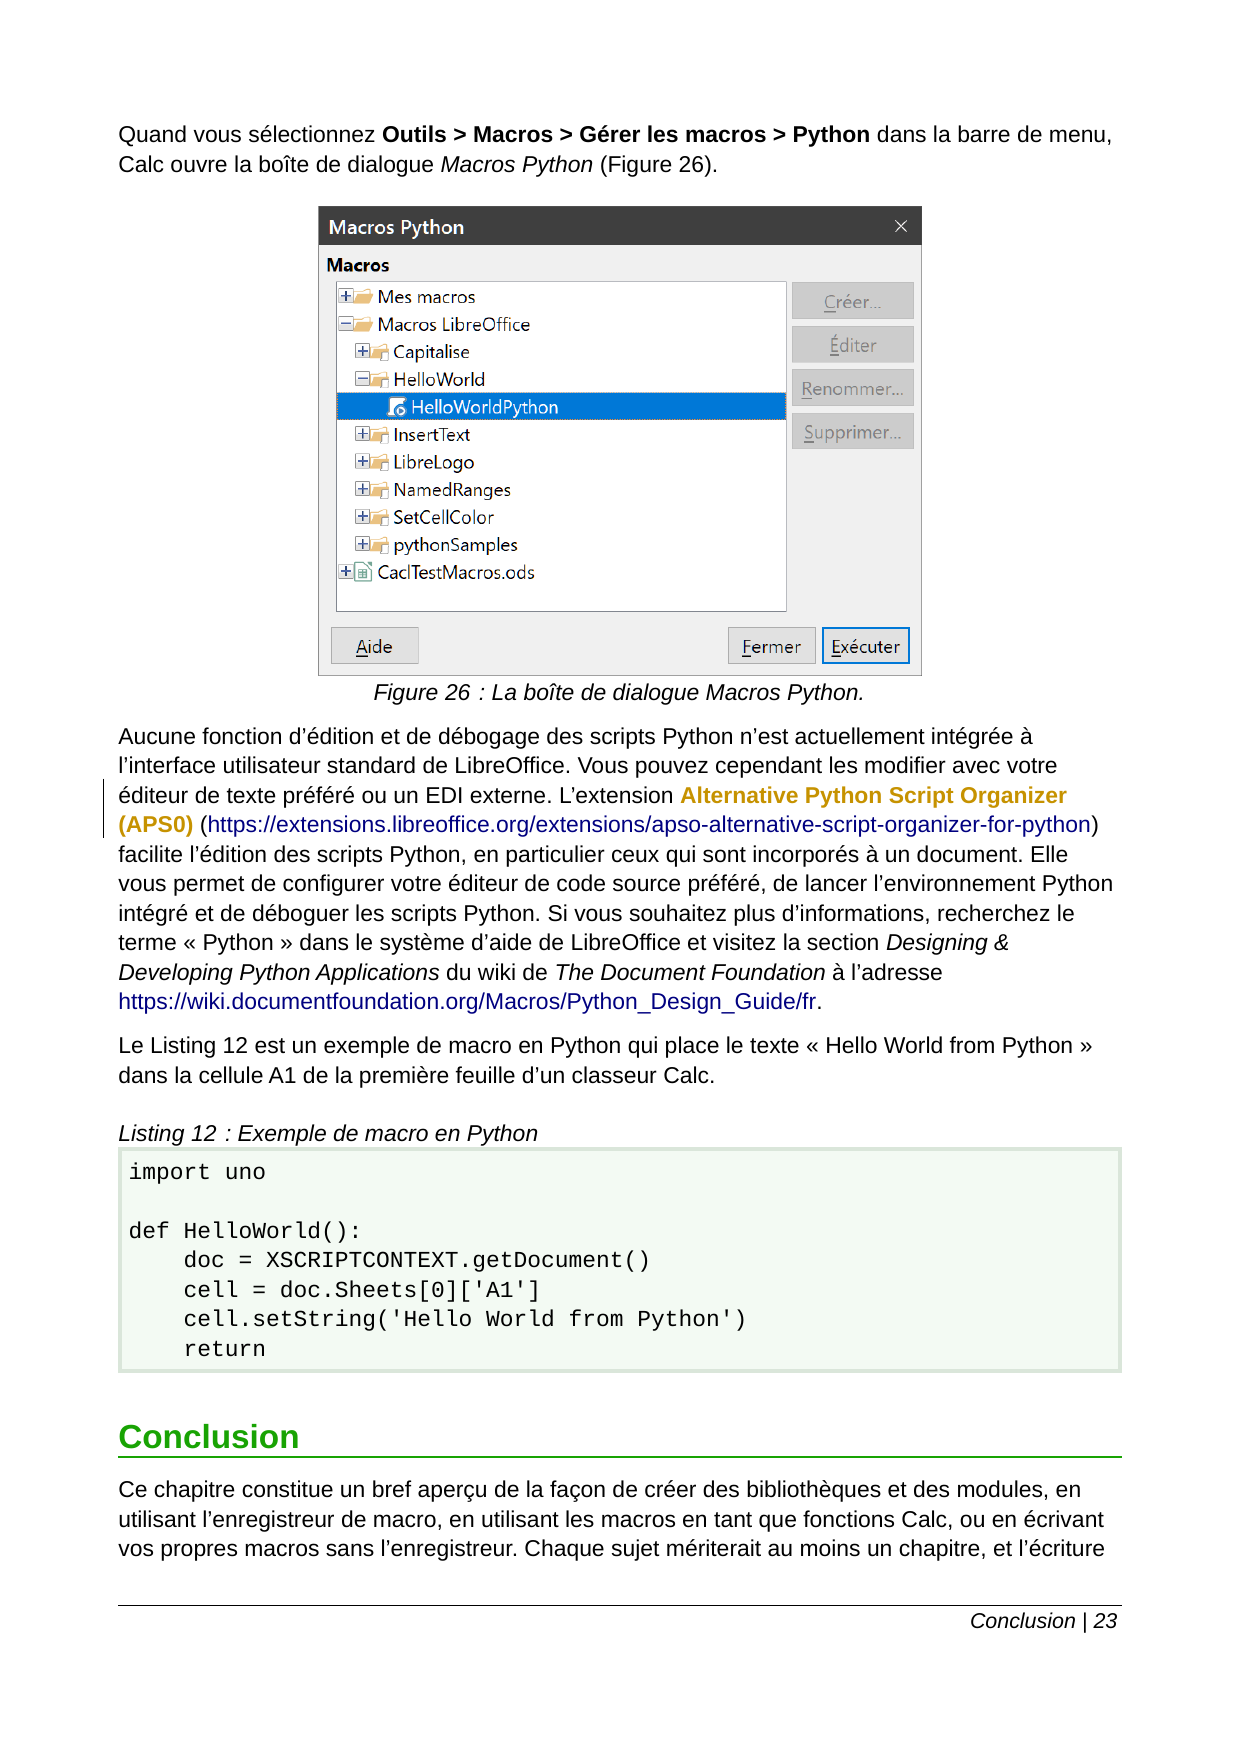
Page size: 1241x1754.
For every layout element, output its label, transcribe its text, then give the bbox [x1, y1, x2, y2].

text Le Listing 12 est un exemple de macro en Python qui place le texte « Hello World from Python » dans la cellule A1 de la première feuille d’un classeur Calc. [118, 1029, 1122, 1088]
text cell.setString('Hello World from Python') [122, 1294, 1118, 1324]
text Figure 26 : La boîte de dialogue Macros Python. [118, 675, 1122, 705]
text Listing 12 : Exemple de macro en Python [118, 1117, 1122, 1147]
picture [318, 206, 922, 676]
text Aucune fonction d’édition et de débogage des scripts Python n’est actuellement intégrée à l’interface utilisateur standard de LibreOffice. Vous pouvez cependant les modifier avec votre éditeur de texte préféré ou un EDI externe. L’extension Alternative Python Script Organizer (APS0) (https://extensions.libreoffice.org/extensions/apso-alternative-script-organizer-for-python) facilite l’édition des scripts Python, en particulier ceux qui sont incorporés à un document. Elle vous permet de configurer votre éditeur de code source préféré, de lancer l’environnement Python intégré et de déboguer les scripts Python. Si vous souhaitez plus d’informations, recherchez le terme « Python » dans le système d’aide de LibreOffice et visitez la section Designing & Developing Python Applications du wiki de The Document Foundation à l’adresse https://wiki.documentfoundation.org/Macros/Python_Design_Guide/fr. [118, 719, 1122, 1014]
text Ce chapitre constitue un bref aperçu de la façon de créer des bibliothèques et des modules, en utilisant l’enregistreur de macro, en utilisant les macros en tant que fonctions Calc, ou en écrivant vos propres macros sans l’enregistreur. Chaque sujet mériterait au moins un chapitre, et l’écriture [118, 1473, 1122, 1561]
text cell = doc.Sheets[0]['A1'] [122, 1265, 1118, 1294]
subtitle Conclusion [118, 1418, 1122, 1456]
text return [122, 1324, 1118, 1369]
text doc = XSCRIPTCONTEXT.getDocument() [122, 1235, 1118, 1265]
text import uno def HelloWorld(): [122, 1151, 1118, 1235]
text Quand vous sélectionnez Outils > Macros > Gérer les macros > Python dans la barre de menu, Calc ouvre la boîte de dialogue Macros Python (Figure 26). [118, 118, 1122, 177]
